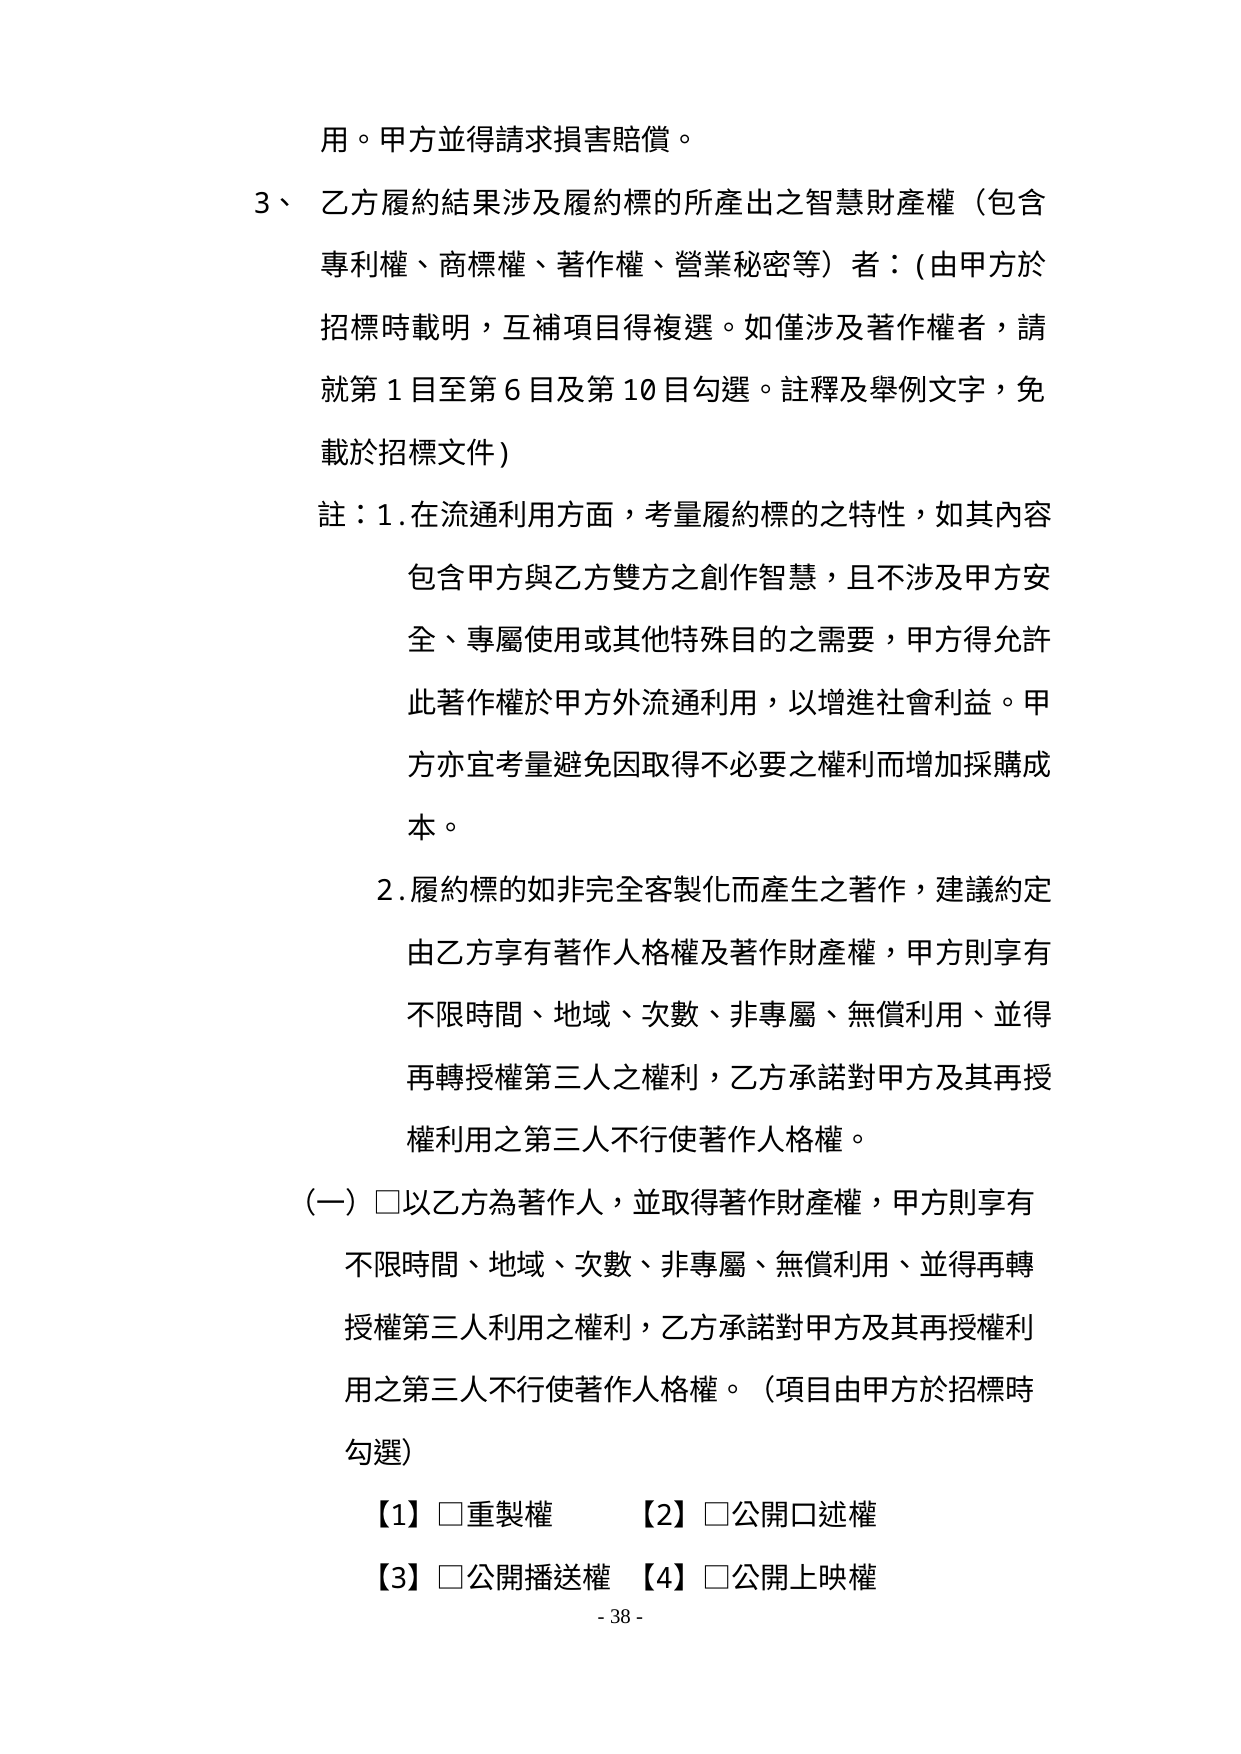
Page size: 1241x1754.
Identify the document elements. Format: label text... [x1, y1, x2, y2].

list 乙方履約結果涉及履約標的所產出之智慧財產權（包含專利權、商標權、著作權、營業秘密等）者：(由甲方於招標時載明，互補項目得複選。如僅涉及著作權者，請就第1目至第6目及第10目勾選。註釋及舉例文字，免載於招標文件) [253, 159, 1047, 471]
text （一）□以乙方為著作人，並取得著作財產權，甲方則享有不限時間、地域、次數、非專屬、無償利用、並得再轉授權第三人利用之權利，乙方承諾對甲方及其再授權利用之第三人不行使著作人格權。（項目由甲方於招標時勾選） [287, 1159, 1053, 1471]
text 【1】□重製權 【2】□公開口述權 [361, 1471, 1053, 1534]
list 用。甲方並得請求損害賠償。 [253, 96, 1047, 159]
text 【3】□公開播送權 【4】□公開上映權 [361, 1534, 1053, 1596]
text 註：1.在流通利用方面，考量履約標的之特性，如其內容包含甲方與乙方雙方之創作智慧，且不涉及甲方安全、專屬使用或其他特殊目的之需要，甲方得允許此著作權於甲方外流通利用，以增進社會利益。甲方亦宜考量避免因取得不必要之權利而增加採購成本。 [317, 471, 1053, 846]
text 2.履約標的如非完全客製化而產生之著作，建議約定由乙方享有著作人格權及著作財產權，甲方則享有不限時間、地域、次數、非專屬、無償利用、並得再轉授權第三人之權利，乙方承諾對甲方及其再授權利用之第三人不行使著作人格權。 [376, 846, 1053, 1159]
